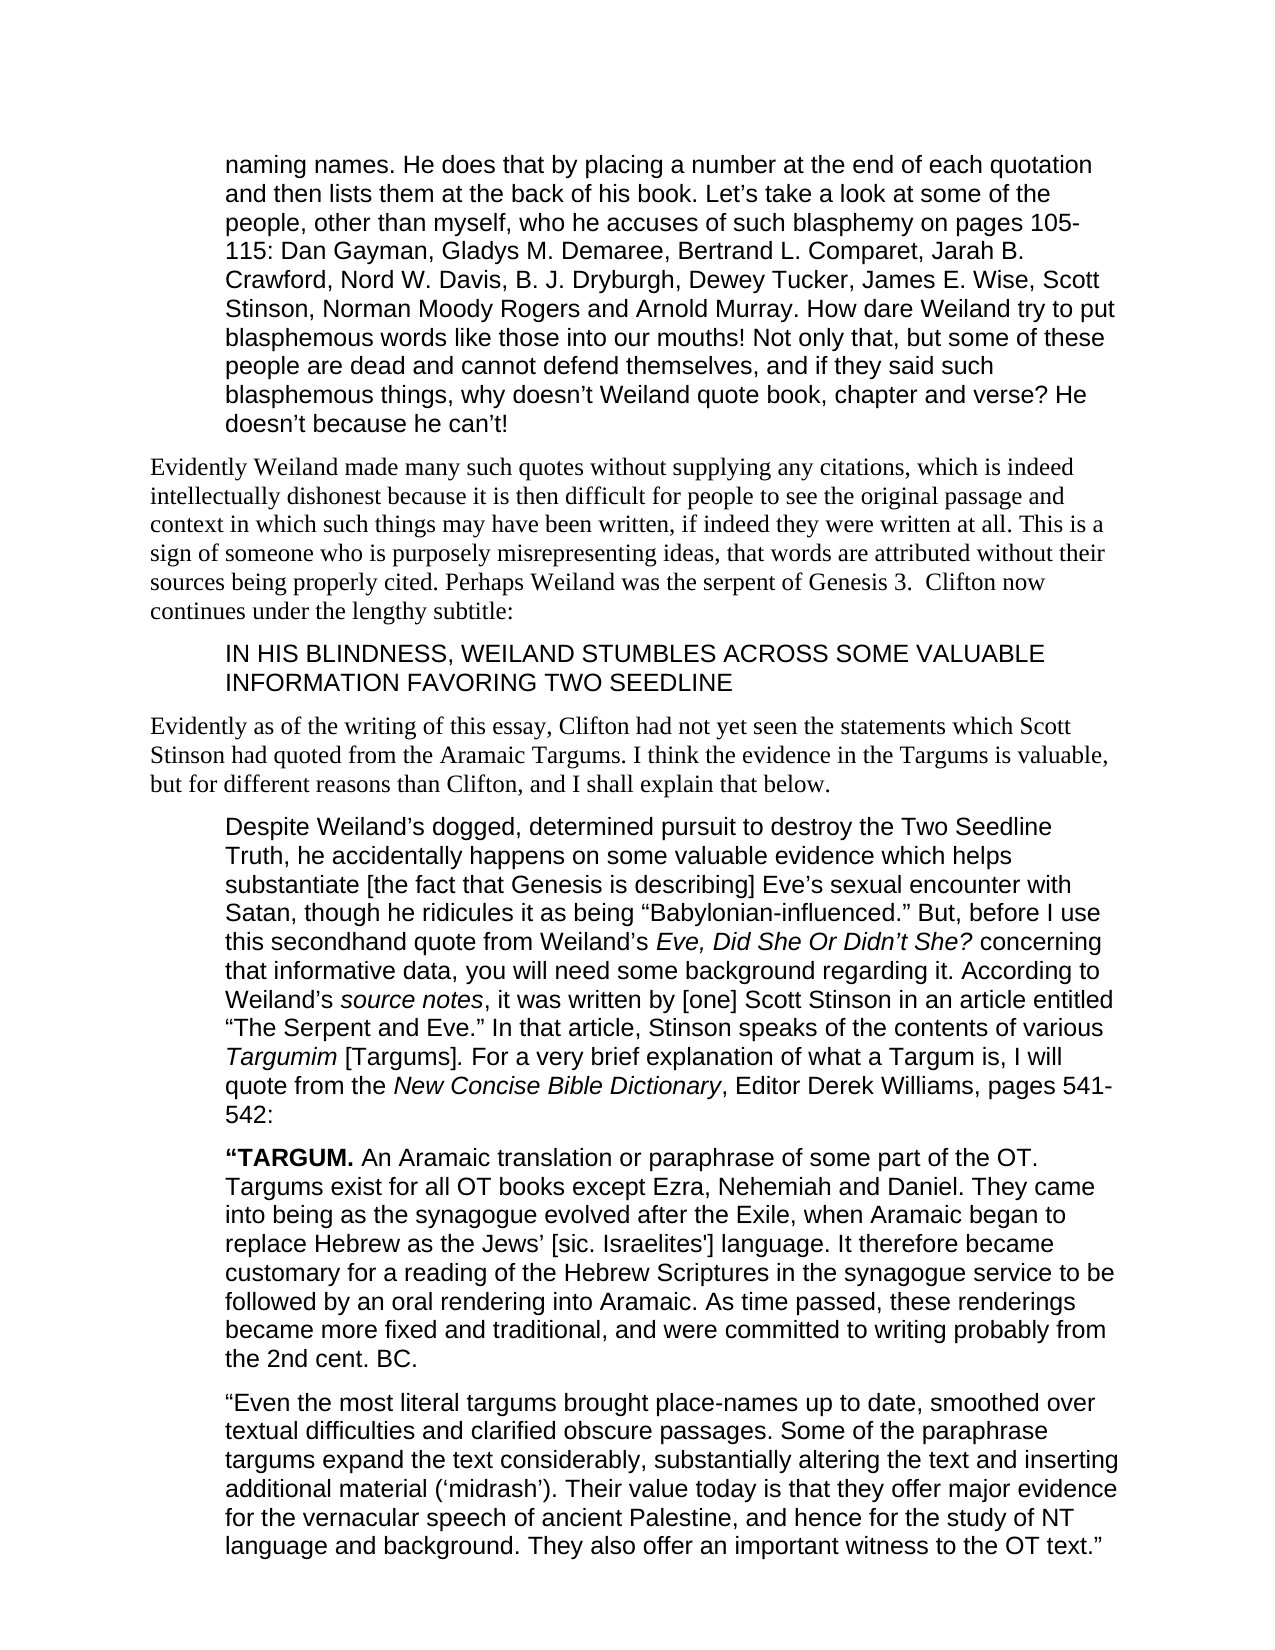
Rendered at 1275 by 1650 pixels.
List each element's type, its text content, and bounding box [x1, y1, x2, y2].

text naming names. He does that by placing a number at the end of each quotation and then lists them at the back of his book. Let’s take a look at some of the people, other than myself, who he accuses of such blasphemy on pages 105-115: Dan Gayman, Gladys M. Demaree, Bertrand L. Comparet, Jarah B. Crawford, Nord W. Davis, B. J. Dryburgh, Dewey Tucker, James E. Wise, Scott Stinson, Norman Moody Rogers and Arnold Murray. How dare Weiland try to put blasphemous words like those into our mouths! Not only that, but some of these people are dead and cannot defend themselves, and if they said such blasphemous things, why doesn’t Weiland quote book, chapter and verse? He doesn’t because he can’t! [225, 150, 1125, 437]
text Evidently as of the writing of this essay, Clifton had not yet seen the statements which Scott Stinson had quoted from the Aramaic Targums. I think the evidence in the Targums is valuable, but for different reasons than Clifton, and I shall explain that below. [150, 711, 1125, 797]
text Despite Weiland’s dogged, determined pursuit to destroy the Two Seedline Truth, he accidentally happens on some valuable evidence which helps substantiate [the fact that Genesis is describing] Eve’s sexual encounter with Satan, though he ridicules it as being “Babylonian-influenced.” But, before I use this secondhand quote from Weiland’s Eve, Did She Or Didn’t She? concerning that informative data, you will need some background regarding it. According to Weiland’s source notes, it was written by [one] Scott Stinson in an article entitled “The Serpent and Eve.” In that article, Stinson speaks of the contents of various Targumim [Targums]. For a very brief explanation of what a Targum is, I will quote from the New Concise Bible Dictionary, Editor Derek Williams, pages 541-542: [225, 812, 1125, 1128]
text Evidently Weiland made many such quotes without supplying any citations, which is indeed intellectually dishonest because it is then difficult for people to see the original passage and context in which such things may have been written, if indeed they were written at all. This is a sign of someone who is purposely misrepresenting ideas, that words are attributed without their sources being properly cited. Perhaps Weiland was the serpent of Genesis 3. Clifton now continues under the lengthy subtitle: [150, 452, 1125, 624]
text “TARGUM. An Aramaic translation or paraphrase of some part of the OT. Targums exist for all OT books except Ezra, Nehemiah and Daniel. They came into being as the synagogue evolved after the Exile, when Aramaic began to replace Hebrew as the Jews’ [sic. Israelites'] language. It therefore became customary for a reading of the Hebrew Scriptures in the synagogue service to be followed by an oral rendering into Aramaic. As time passed, these renderings became more fixed and traditional, and were committed to writing probably from the 2nd cent. BC. [225, 1143, 1125, 1373]
text “Even the most literal targums brought place-names up to date, smoothed over textual difficulties and clarified obscure passages. Some of the paraphrase targums expand the text considerably, substantially altering the text and inserting additional material (‘midrash’). Their value today is that they offer major evidence for the vernacular speech of ancient Palestine, and hence for the study of NT language and background. They also offer an important witness to the OT text.” [225, 1387, 1125, 1560]
text IN HIS BLINDNESS, WEILAND STUMBLES ACROSS SOME VALUABLE INFORMATION FAVORING TWO SEEDLINE [225, 639, 1125, 697]
